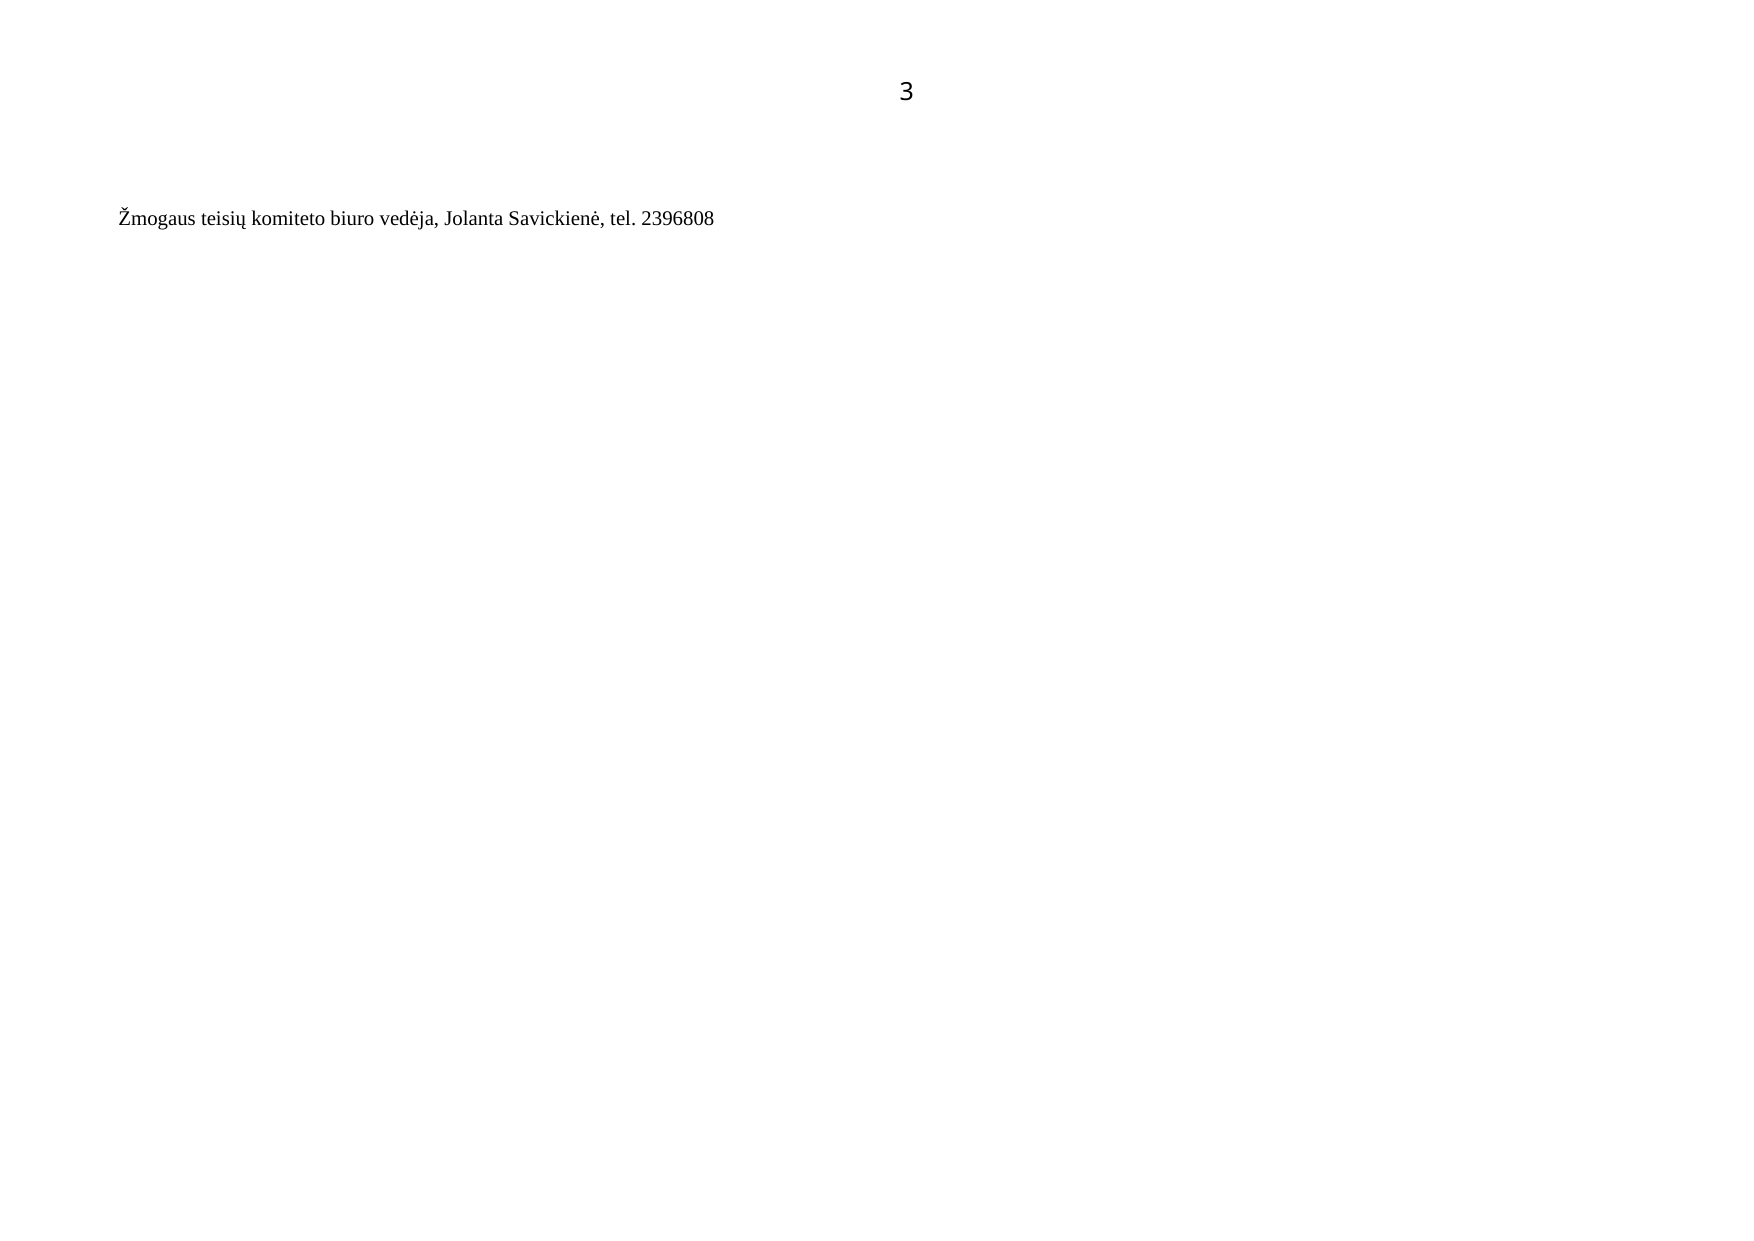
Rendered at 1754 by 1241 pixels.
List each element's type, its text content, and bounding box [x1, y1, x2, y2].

text Žmogaus teisių komiteto biuro vedėja, Jolanta Savickienė, tel. 2396808 [118, 206, 1695, 230]
